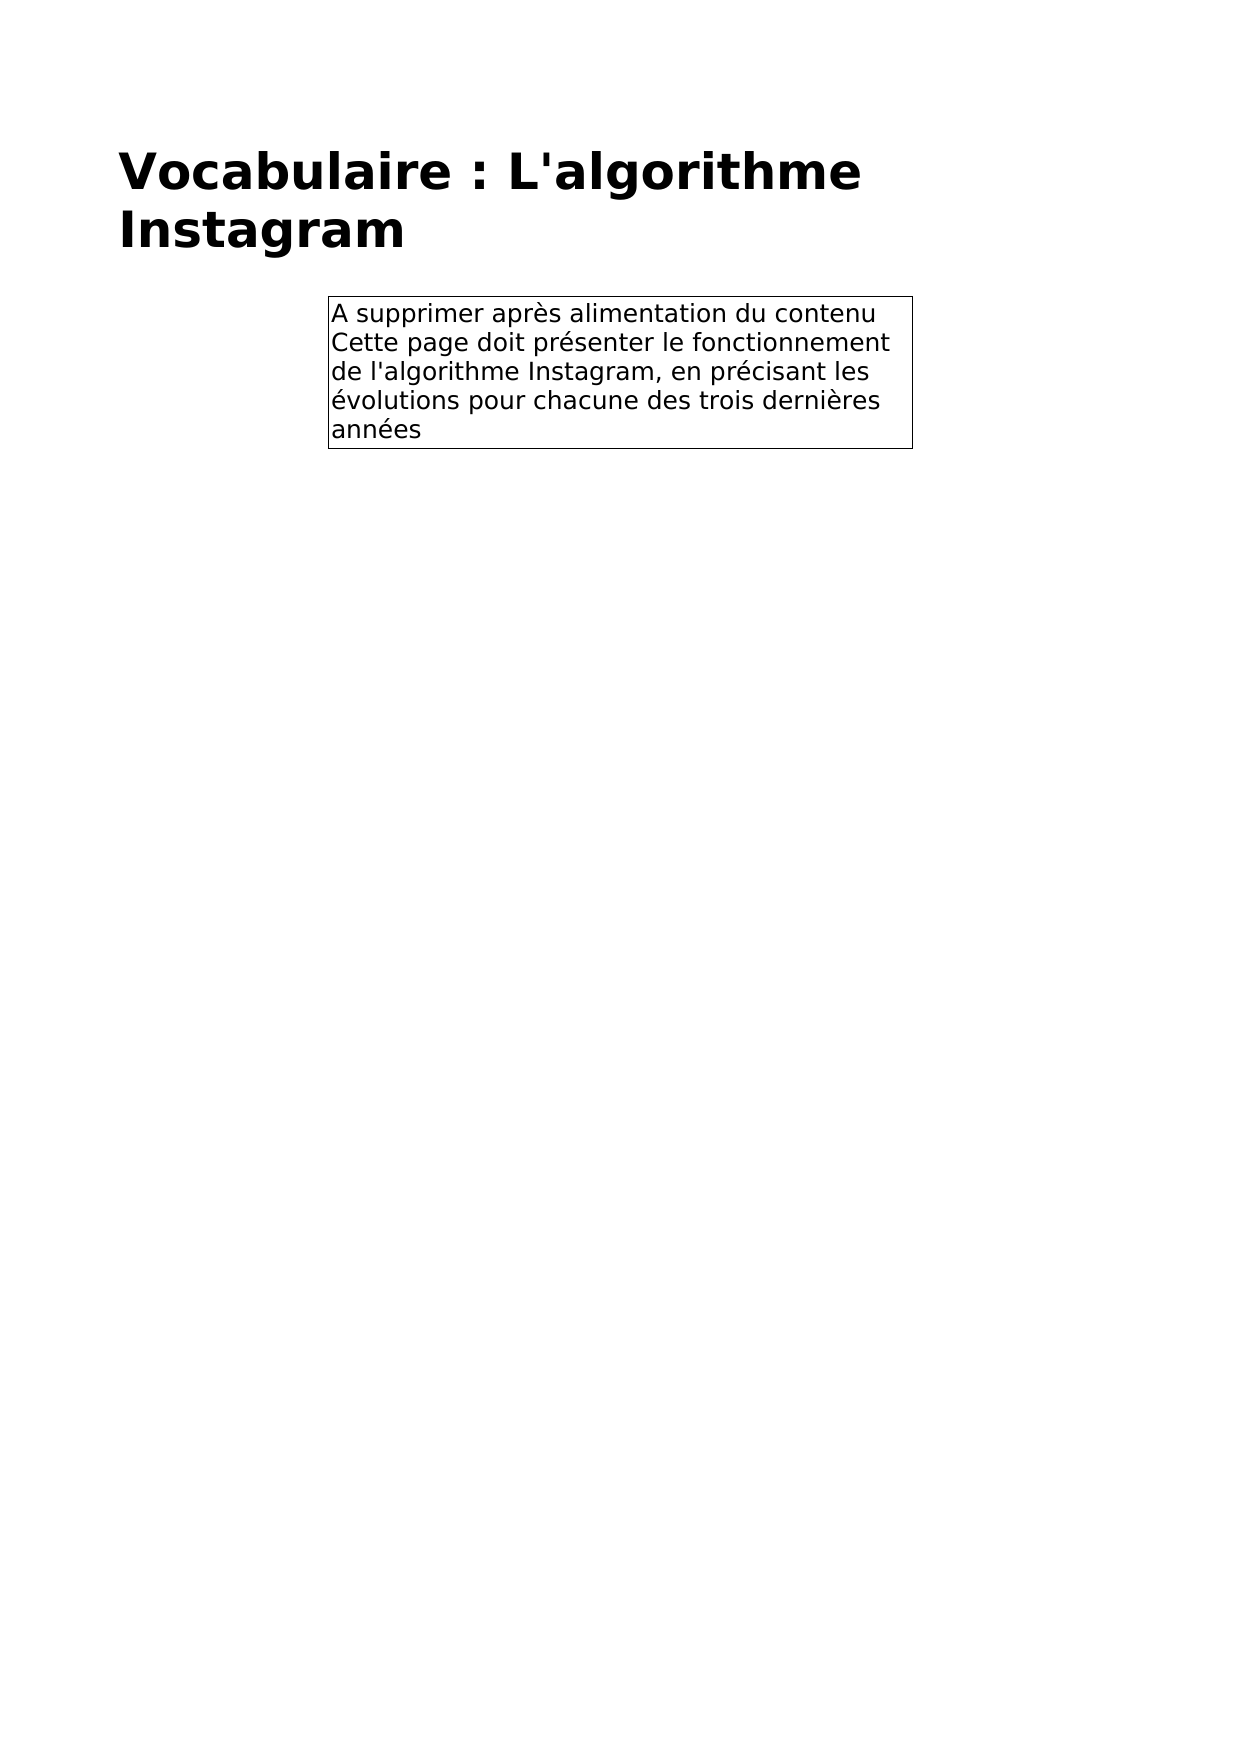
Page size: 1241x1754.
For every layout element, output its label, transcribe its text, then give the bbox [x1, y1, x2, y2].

subtitle Vocabulaire : L'algorithme Instagram [118, 143, 1122, 259]
table_header A supprimer après alimentation du contenu Cette page doit présenter le fonctionnement de l'algorithme Instagram, en précisant les évolutions pour chacune des trois dernières années [329, 297, 912, 447]
